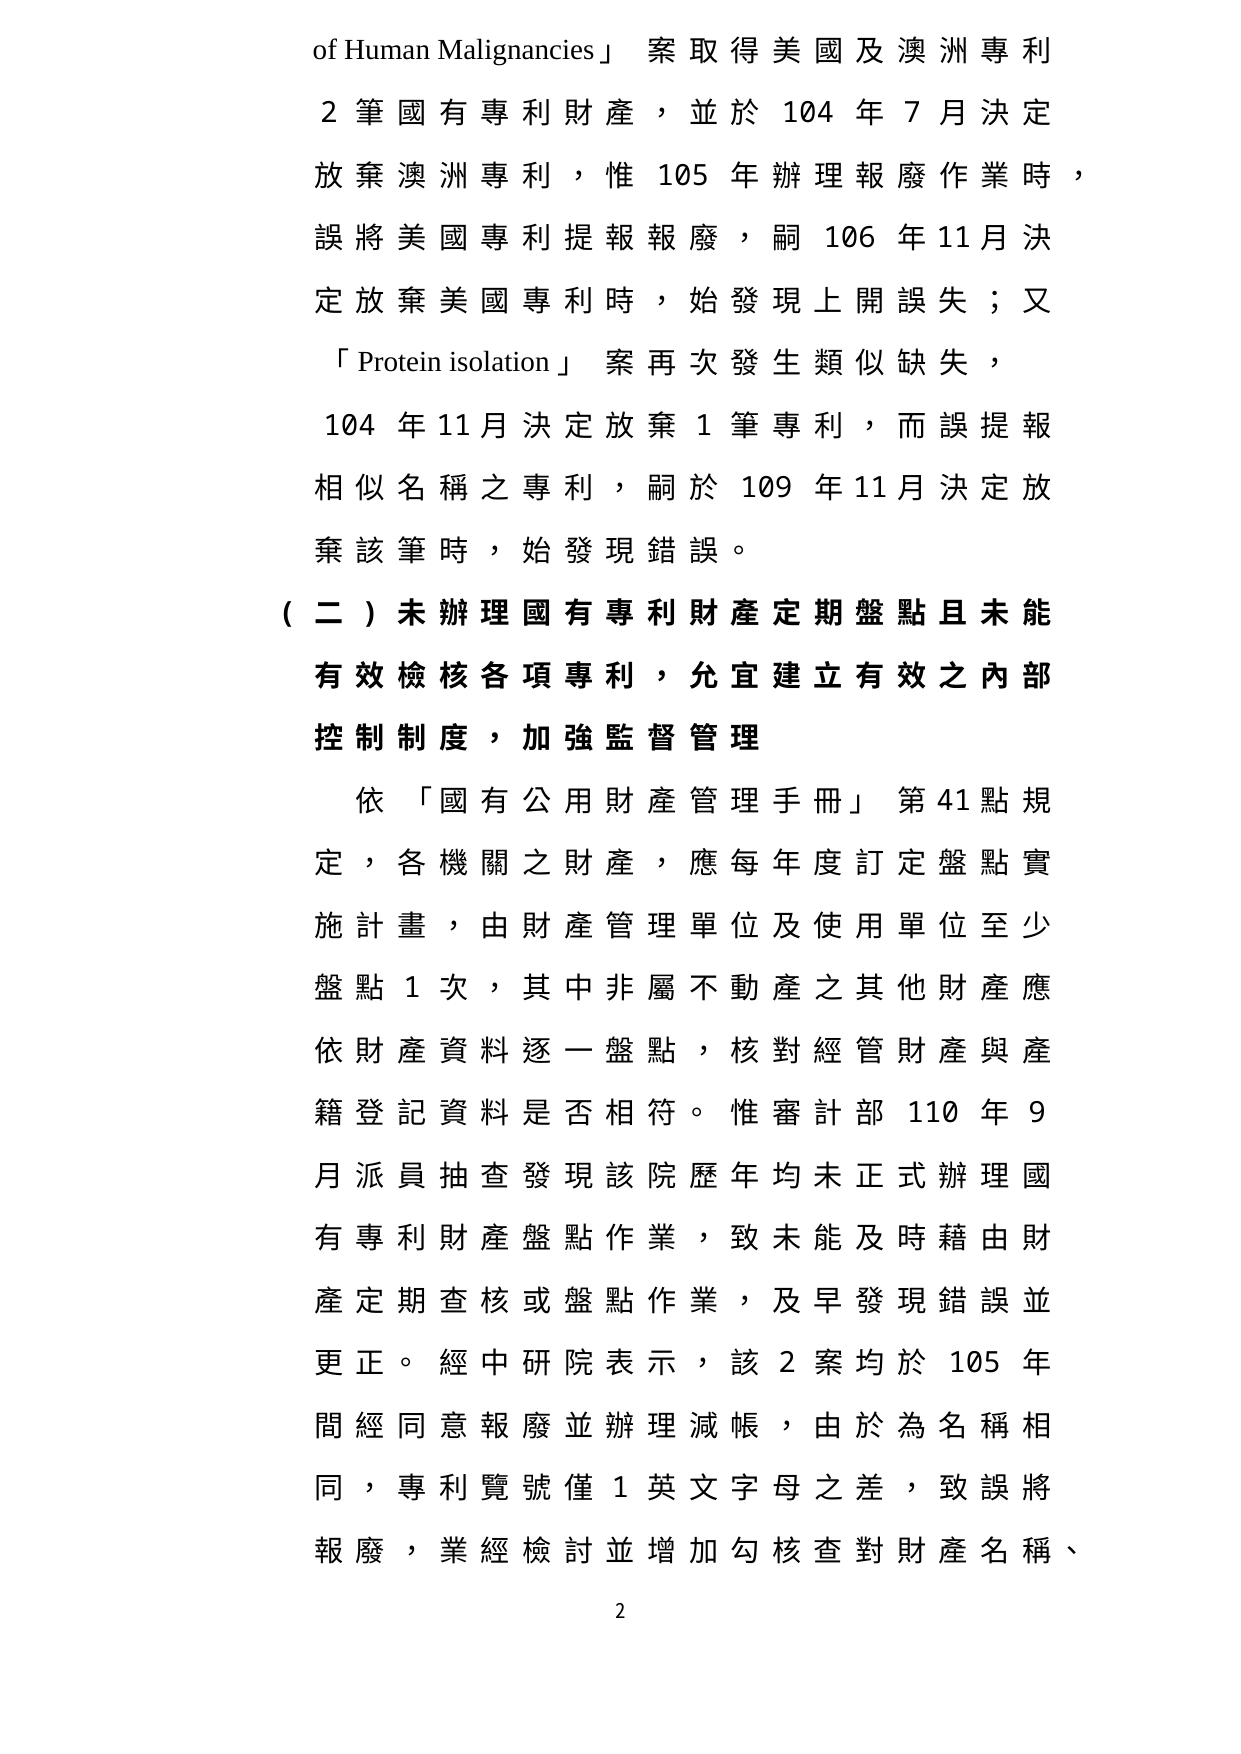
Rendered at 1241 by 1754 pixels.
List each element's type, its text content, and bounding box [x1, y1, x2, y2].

text 依「國有公用財產管理手冊」第41點規定，各機關之財產，應每年度訂定盤點實施計畫，由財產管理單位及使用單位至少盤點1次，其中非屬不動產之其他財產應依財產資料逐一盤點，核對經管財產與產籍登記資料是否相符。惟審計部110年9月派員抽查發現該院歷年均未正式辦理國有專利財產盤點作業，致未能及時藉由財產定期查核或盤點作業，及早發現錯誤並更正。經中研院表示，該2案均於105年間經同意報廢並辦理減帳，由於為名稱相同，專利覽號僅1英文字母之差，致誤將報廢，業經檢討並增加勾核查對財產名稱、金額、財產編號及專利覽號。另將每年定期執行全面國有專利財產盤點作業，避免錯漏事件再次發生。復依「中央研究院專利申請及維護作業要點」第10點規定，中研院應依法或依契約、協議書繳納專利之年費或維持費，顯示專利應定期繳費以維護權益，爰亦應於繳納年費或維持費前加強檢核，避免維護錯誤之專利。鑒於專利權係中研院重要之智慧財產權及重大研發成果，允宜建立有效之內部控制制度，加強監督管理，並遵循財產相關規定辦理。 [271, 757, 1058, 1569]
text 中研院「Use of Anoectochilus Formosanus Plant Extracts and Their Derived Fractions as Herbal Medicines or Nutraceutical Supplements for Chemoprevention or Treatment of Human Malignancies」案取得美國及澳洲專利2筆國有專利財產，並於104年7月決定放棄澳洲專利，惟105年辦理報廢作業時，誤將美國專利提報報廢，嗣106年11月決定放棄美國專利時，始發現上開誤失；又「Protein isolation」案再次發生類似缺失，104年11月決定放棄1筆專利，而誤提報相似名稱之專利，嗣於109年11月決定放棄該筆時，始發現錯誤。 [271, 7, 1058, 569]
text (二)未辦理國有專利財產定期盤點且未能有效檢核各項專利，允宜建立有效之內部控制制度，加強監督管理 [242, 569, 1058, 757]
